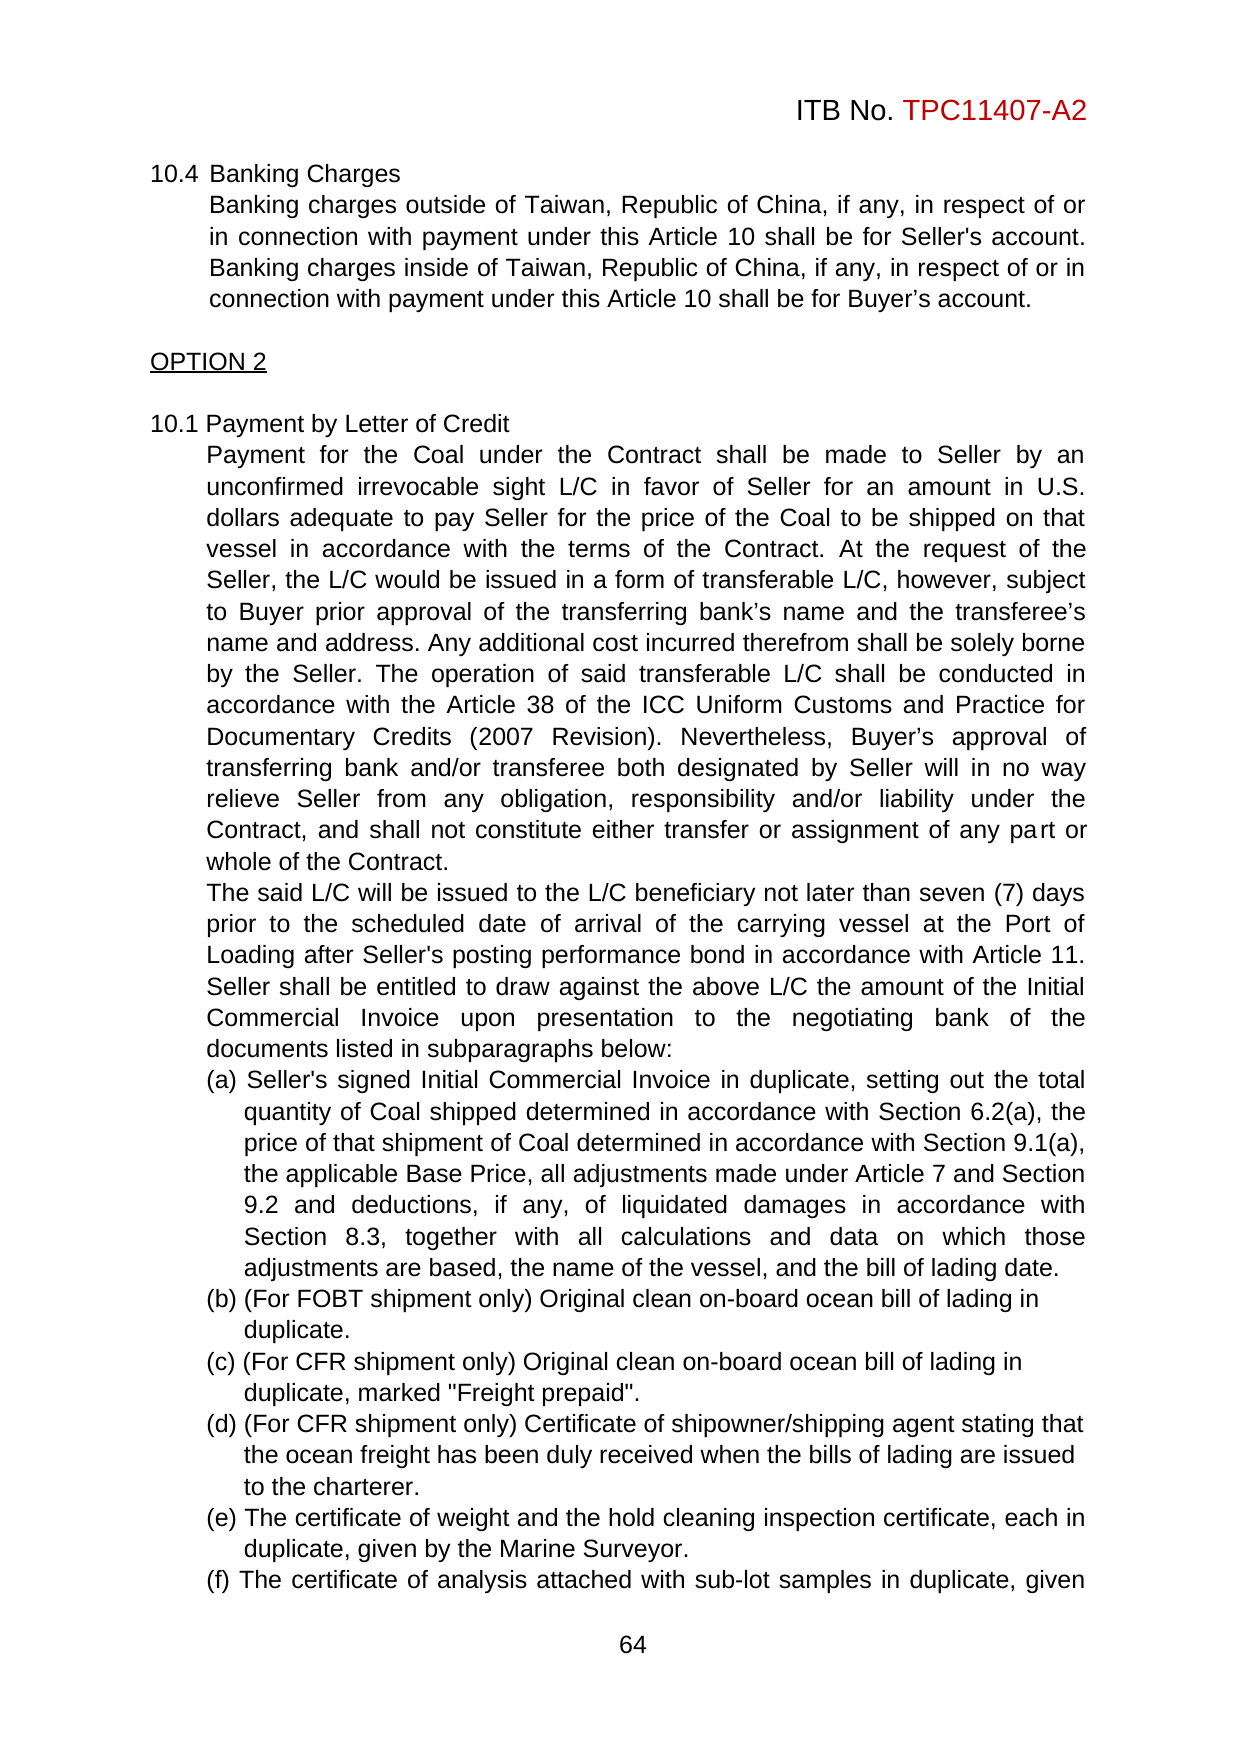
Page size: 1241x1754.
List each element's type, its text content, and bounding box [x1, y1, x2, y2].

text (a) Seller's signed Initial Commercial Invoice in duplicate, setting out the total quantity of Coal shipped determined in accordance with Section 6.2(a), the price of that shipment of Coal determined in accordance with Section 9.1(a), the applicable Base Price, all adjustments made under Article 7 and Section 9.2 and deductions, if any, of liquidated damages in accordance with Section 8.3, together with all calculations and data on which those adjustments are based, the name of the vessel, and the bill of lading date. [206, 1064, 1087, 1282]
text (f) The certificate of analysis attached with sub-lot samples in duplicate, given [206, 1564, 1087, 1595]
text Payment for the Coal under the Contract shall be made to Seller by an unconfirmed irrevocable sight L/C in favor of Seller for an amount in U.S. dollars adequate to pay Seller for the price of the Coal to be shipped on that vessel in accordance with the terms of the Contract. At the request of the Seller, the L/C would be issued in a form of transferable L/C, however, subject to Buyer prior approval of the transferring bank’s name and the transferee’s name and address. Any additional cost incurred therefrom shall be solely borne by the Seller. The operation of said transferable L/C shall be conducted in accordance with the Article 38 of the ICC Uniform Customs and Practice for Documentary Credits (2007 Revision). Nevertheless, Buyer’s approval of transferring bank and/or transferee both designated by Seller will in no way relieve Seller from any obligation, responsibility and/or liability under the Contract, and shall not constitute either transfer or assignment of any part or whole of the Contract. [206, 439, 1087, 876]
text The said L/C will be issued to the L/C beneficiary not later than seven (7) days prior to the scheduled date of arrival of the carrying vessel at the Port of Loading after Seller's posting performance bond in accordance with Article 11. Seller shall be entitled to draw against the above L/C the amount of the Initial Commercial Invoice upon presentation to the negotiating bank of the documents listed in subparagraphs below: [206, 876, 1087, 1064]
text (e) The certificate of weight and the hold cleaning inspection certificate, each in duplicate, given by the Marine Surveyor. [206, 1501, 1087, 1564]
text (b) (For FOBT shipment only) Original clean on-board ocean bill of lading in duplicate. [206, 1282, 1087, 1345]
text 10.1 Payment by Letter of Credit [150, 407, 1087, 439]
text 10.4 Banking Charges [150, 157, 1087, 189]
text Banking charges outside of Taiwan, Republic of China, if any, in respect of or in connection with payment under this Article 10 shall be for Seller's account. Banking charges inside of Taiwan, Republic of China, if any, in respect of or in connection with payment under this Article 10 shall be for Buyer’s account. [209, 189, 1087, 314]
text OPTION 2 [150, 345, 1087, 376]
text (c) (For CFR shipment only) Original clean on-board ocean bill of lading in duplicate, marked "Freight prepaid". [206, 1345, 1087, 1407]
text (d) (For CFR shipment only) Certificate of shipowner/shipping agent stating that the ocean freight has been duly received when the bills of lading are issued to the charterer. [206, 1407, 1087, 1501]
